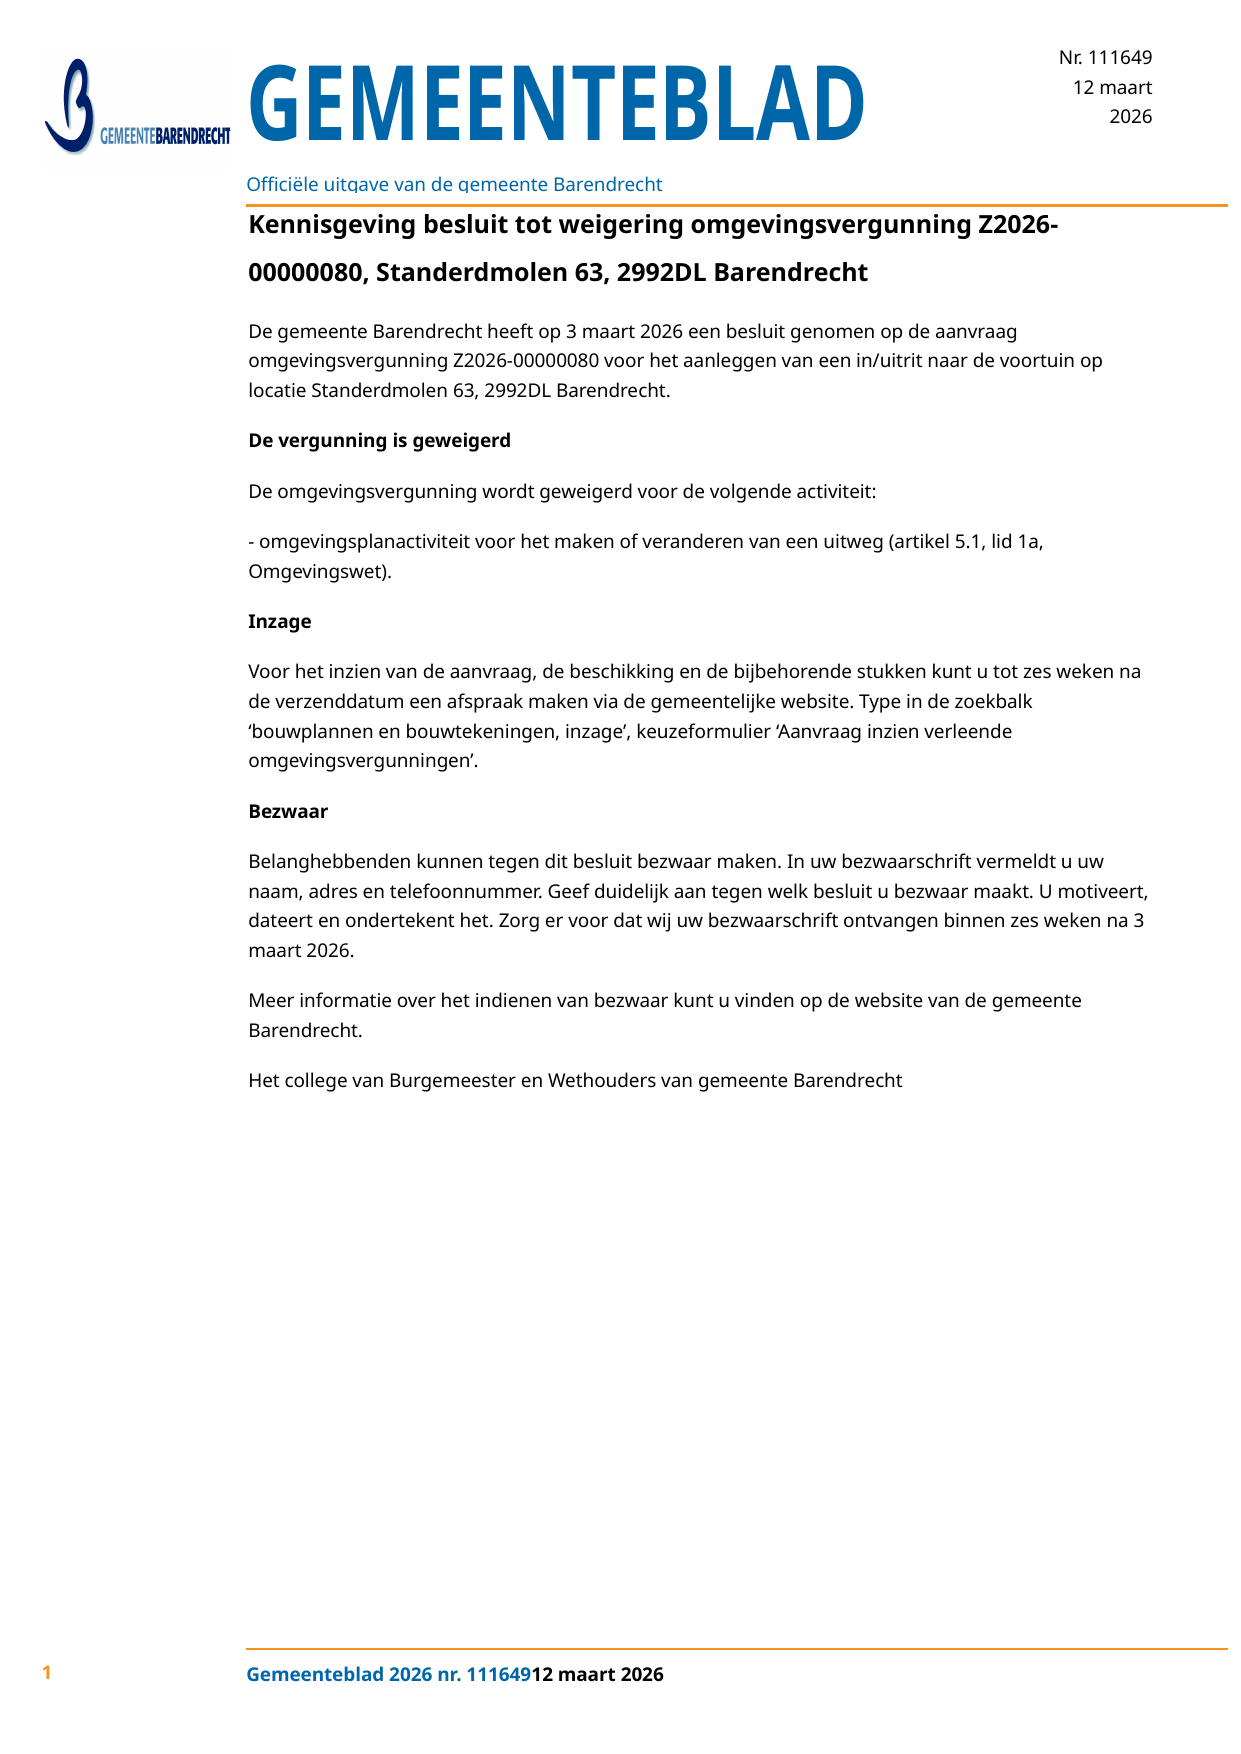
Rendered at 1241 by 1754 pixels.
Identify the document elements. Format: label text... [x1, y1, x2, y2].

text Meer informatie over het indienen van bezwaar kunt u vinden op de website van de gemeente Barendrecht. [248, 987, 1152, 1043]
text Kennisgeving besluit tot weigering omgevingsvergunning Z2026-00000080, Standerdmolen 63, 2992DL Barendrecht [248, 207, 1152, 288]
text Belanghebbenden kunnen tegen dit besluit bezwaar maken. In uw bezwaarschrift vermeldt u uw naam, adres en telefoonnummer. Geef duidelijk aan tegen welk besluit u bezwaar maakt. U motiveert, dateert en ondertekent het. Zorg er voor dat wij uw bezwaarschrift ontvangen binnen zes weken na 3 maart 2026. [248, 848, 1152, 963]
picture [41, 47, 231, 172]
text Het college van Burgemeester en Wethouders van gemeente Barendrecht [248, 1067, 1152, 1093]
text Voor het inzien van de aanvraag, de beschikking en de bijbehorende stukken kunt u tot zes weken na de verzenddatum een afspraak maken via de gemeentelijke website. Type in de zoekbalk ‘bouwplannen en bouwtekeningen, inzage’, keuzeformulier ‘Aanvraag inzien verleende omgevingsvergunningen’. [248, 659, 1152, 773]
text - omgevingsplanactiviteit voor het maken of veranderen van een uitweg (artikel 5.1, lid 1a, Omgevingswet). [248, 528, 1152, 584]
text Inzage [248, 608, 1152, 634]
text De omgevingsvergunning wordt geweigerd voor de volgende activiteit: [248, 478, 1152, 504]
text Bezwaar [248, 798, 1152, 824]
text De gemeente Barendrecht heeft op 3 maart 2026 een besluit genomen op de aanvraag omgevingsvergunning Z2026-00000080 voor het aanleggen van een in/uitrit naar de voortuin op locatie Standerdmolen 63, 2992DL Barendrecht. [248, 318, 1152, 403]
text De vergunning is geweigerd [248, 427, 1152, 453]
